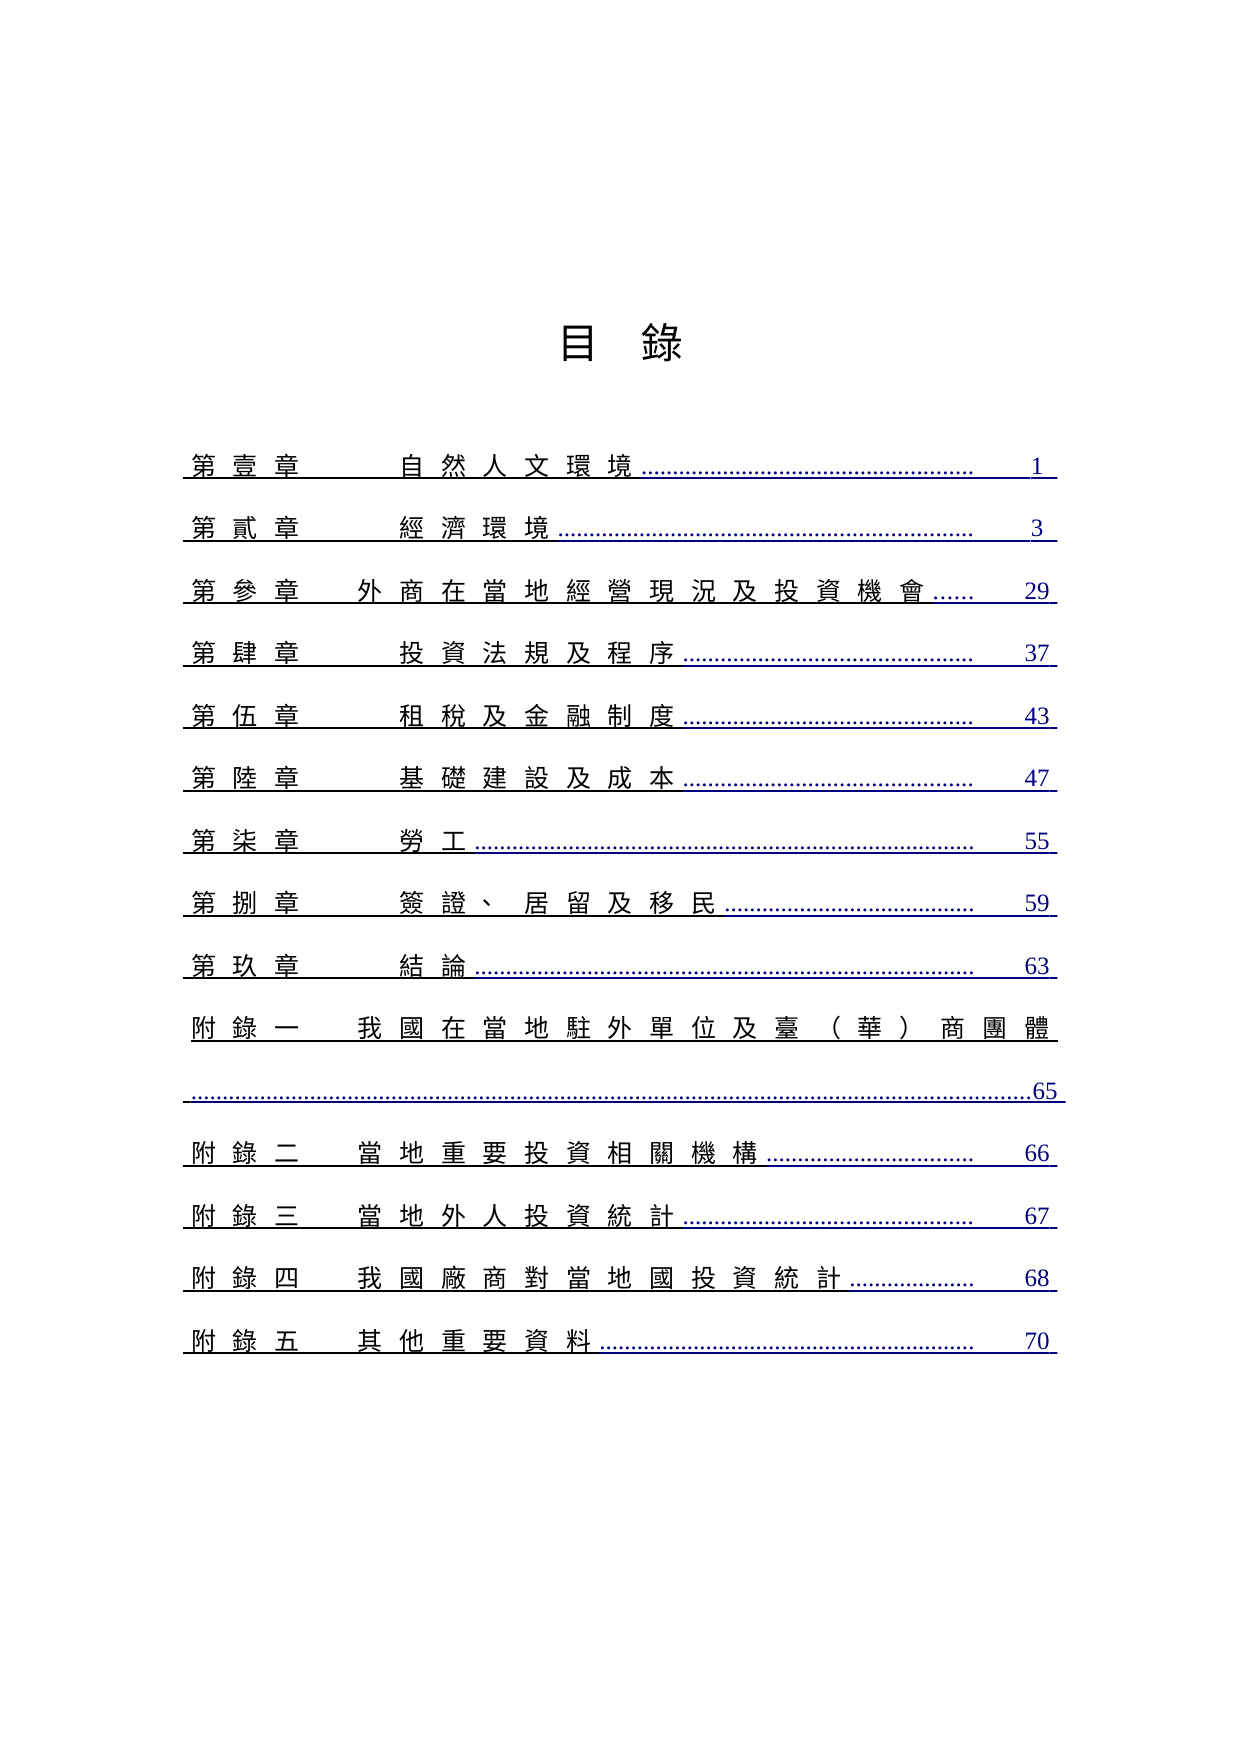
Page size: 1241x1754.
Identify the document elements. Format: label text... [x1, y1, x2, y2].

text [183, 854, 1058, 861]
text 第柒章 勞工 55 [183, 799, 1058, 852]
text 附錄一 我國在當地駐外單位及臺（華）商團體 65 [183, 986, 1058, 1101]
text 附錄二 當地重要投資相關機構 66 [183, 1111, 1058, 1165]
text 第參章 外商在當地經營現況及投資機會 29 [183, 549, 1058, 602]
text [183, 667, 1058, 674]
text [183, 479, 1058, 486]
text 第肆章 投資法規及程序 37 [183, 611, 1058, 665]
text 第陸章 基礎建設及成本 47 [183, 736, 1058, 790]
text 第玖章 結論 63 [183, 924, 1058, 977]
text [183, 792, 1058, 799]
text 附錄四 我國廠商對當地國投資統計 68 [183, 1236, 1058, 1290]
text 附錄五 其他重要資料 70 [183, 1299, 1058, 1352]
text 目 錄 [183, 299, 1058, 361]
text [183, 604, 1058, 611]
text 第捌章 簽證、居留及移民 59 [183, 861, 1058, 915]
text [183, 979, 1058, 986]
text 附錄三 當地外人投資統計 67 [183, 1174, 1058, 1227]
text [183, 1167, 1058, 1174]
text 第貳章 經濟環境 3 [183, 486, 1058, 540]
text [183, 542, 1058, 549]
text [183, 1354, 1058, 1361]
text [183, 729, 1058, 736]
text 第壹章 自然人文環境 1 [183, 424, 1058, 477]
text [183, 917, 1058, 924]
text [183, 1103, 1058, 1111]
text [183, 1229, 1058, 1236]
text [183, 1292, 1058, 1299]
text 第伍章 租稅及金融制度 43 [183, 674, 1058, 727]
